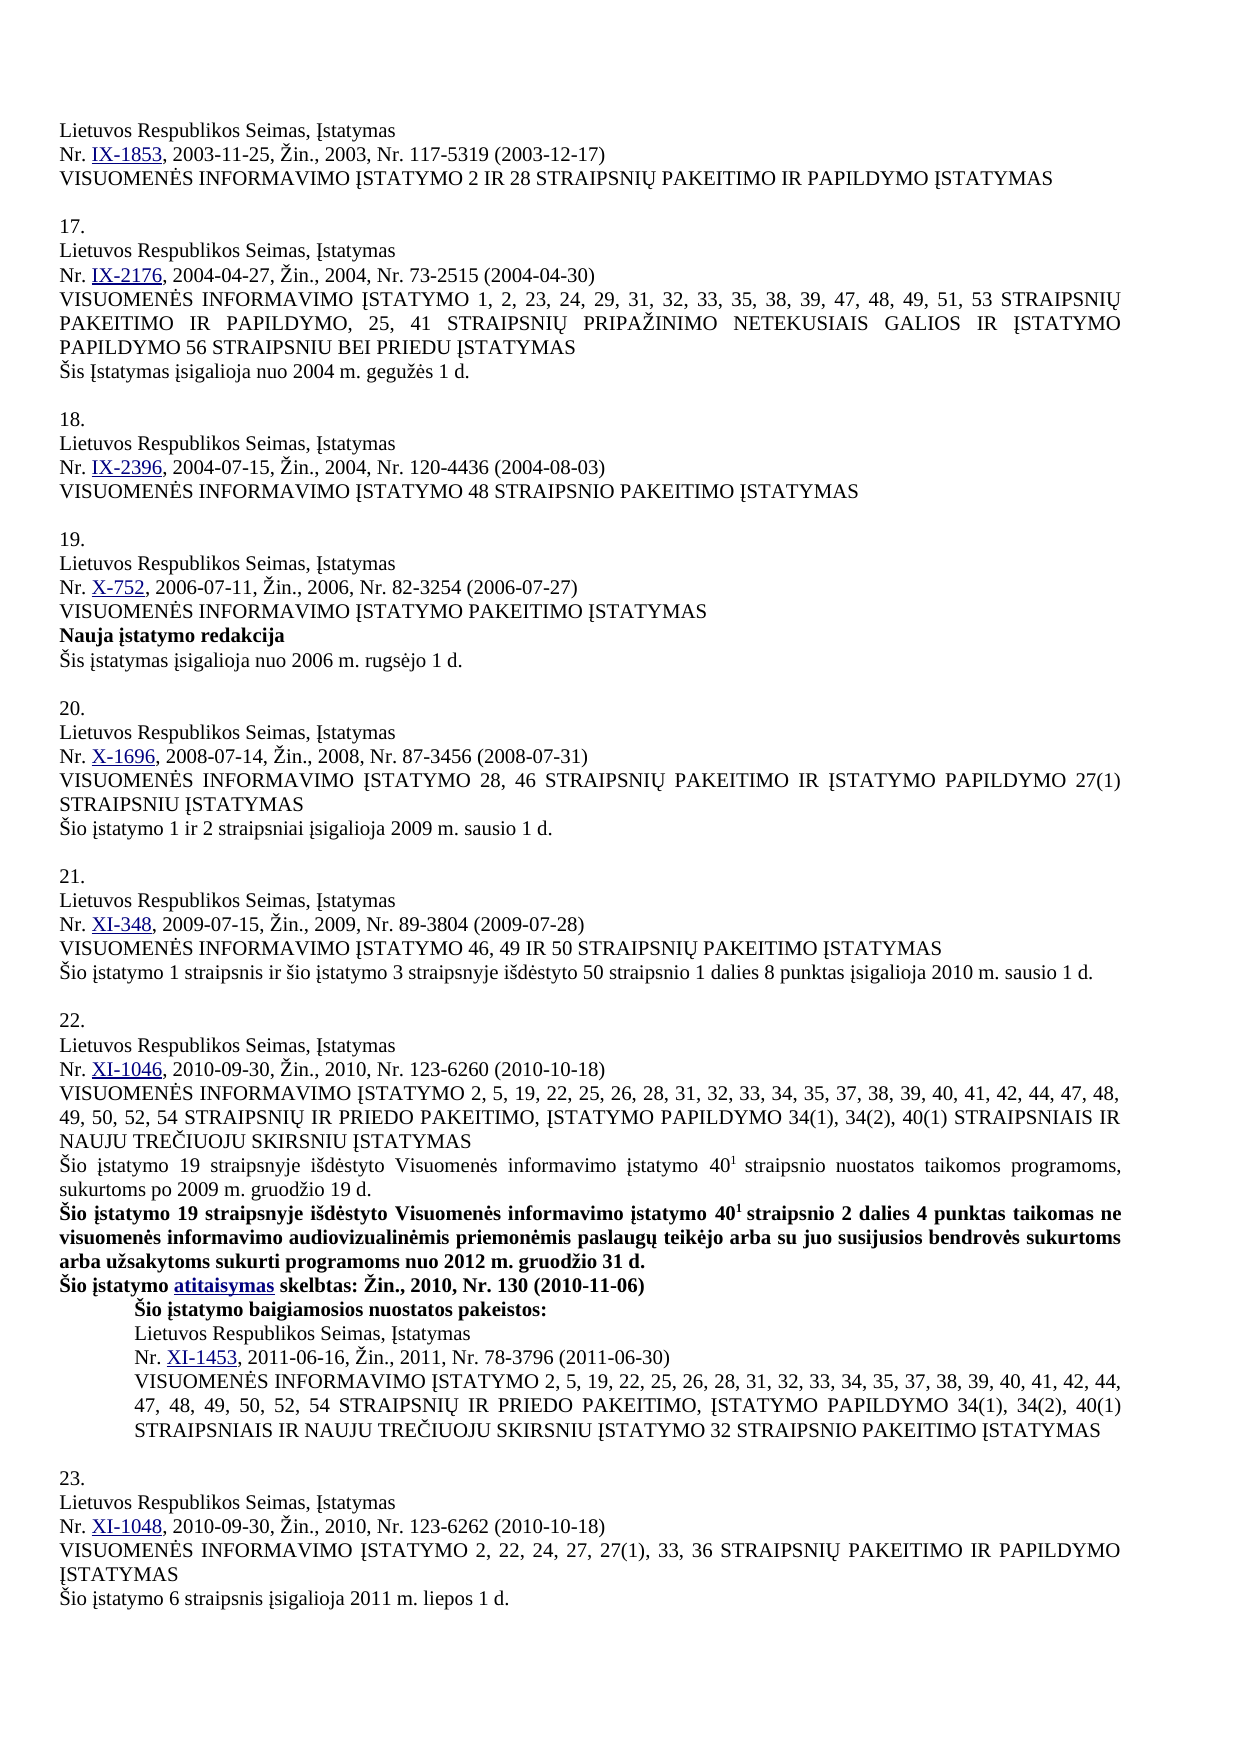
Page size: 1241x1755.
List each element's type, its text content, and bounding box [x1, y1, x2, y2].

text Lietuvos Respublikos Seimas, Įstatymas [59, 1032, 1122, 1057]
text Nr. XI-1048, 2010-09-30, Žin., 2010, Nr. 123-6262 (2010-10-18) [59, 1514, 1122, 1538]
text Lietuvos Respublikos Seimas, Įstatymas [59, 551, 1122, 575]
text VISUOMENĖS INFORMAVIMO ĮSTATYMO 2, 22, 24, 27, 27(1), 33, 36 STRAIPSNIŲ PAKEITIMO IR PAPILDYMO ĮSTATYMAS [59, 1538, 1122, 1586]
text Šio įstatymo atitaisymas skelbtas: Žin., 2010, Nr. 130 (2010-11-06) [59, 1273, 1122, 1297]
text 21. [59, 864, 1122, 888]
text 23. [59, 1466, 1122, 1490]
text VISUOMENĖS INFORMAVIMO ĮSTATYMO 1, 2, 23, 24, 29, 31, 32, 33, 35, 38, 39, 47, 48, 49, 51, 53 STRAIPSNIŲ PAKEITIMO IR PAPILDYMO, 25, 41 STRAIPSNIŲ PRIPAŽINIMO NETEKUSIAIS GALIOS IR ĮSTATYMO PAPILDYMO 56 STRAIPSNIU BEI PRIEDU ĮSTATYMAS [59, 287, 1122, 359]
text Nr. X-1696, 2008-07-14, Žin., 2008, Nr. 87-3456 (2008-07-31) [59, 744, 1122, 768]
text Šio įstatymo 19 straipsnyje išdėstyto Visuomenės informavimo įstatymo 401 straipsnio nuostatos taikomos programoms, sukurtoms po 2009 m. gruodžio 19 d. [59, 1153, 1122, 1201]
text Nr. XI-1046, 2010-09-30, Žin., 2010, Nr. 123-6260 (2010-10-18) [59, 1057, 1122, 1081]
text Šio įstatymo 6 straipsnis įsigalioja 2011 m. liepos 1 d. [59, 1586, 1122, 1610]
text Nr. X-752, 2006-07-11, Žin., 2006, Nr. 82-3254 (2006-07-27) [59, 575, 1122, 599]
text VISUOMENĖS INFORMAVIMO ĮSTATYMO 2, 5, 19, 22, 25, 26, 28, 31, 32, 33, 34, 35, 37, 38, 39, 40, 41, 42, 44, 47, 48, 49, 50, 52, 54 STRAIPSNIŲ IR PRIEDO PAKEITIMO, ĮSTATYMO PAPILDYMO 34(1), 34(2), 40(1) STRAIPSNIAIS IR NAUJU TREČIUOJU SKIRSNIU ĮSTATYMAS [59, 1081, 1122, 1153]
text Šis įstatymas įsigalioja nuo 2006 m. rugsėjo 1 d. [59, 647, 1122, 672]
text 17. [59, 214, 1122, 238]
text Šio įstatymo 19 straipsnyje išdėstyto Visuomenės informavimo įstatymo 401 straipsnio 2 dalies 4 punktas taikomas ne visuomenės informavimo audiovizualinėmis priemonėmis paslaugų teikėjo arba su juo susijusios bendrovės sukurtoms arba užsakytoms sukurti programoms nuo 2012 m. gruodžio 31 d. [59, 1201, 1122, 1273]
text Nr. XI-348, 2009-07-15, Žin., 2009, Nr. 89-3804 (2009-07-28) [59, 912, 1122, 936]
text Nr. XI-1453, 2011-06-16, Žin., 2011, Nr. 78-3796 (2011-06-30) [59, 1345, 1122, 1369]
text Nauja įstatymo redakcija [59, 623, 1122, 647]
text Lietuvos Respublikos Seimas, Įstatymas [59, 720, 1122, 744]
text Lietuvos Respublikos Seimas, Įstatymas [59, 1490, 1122, 1514]
text Nr. IX-1853, 2003-11-25, Žin., 2003, Nr. 117-5319 (2003-12-17) [59, 142, 1122, 166]
text Lietuvos Respublikos Seimas, Įstatymas [59, 1321, 1122, 1345]
text 20. [59, 696, 1122, 720]
text Šio įstatymo baigiamosios nuostatos pakeistos: [59, 1297, 1122, 1321]
text Lietuvos Respublikos Seimas, Įstatymas [59, 238, 1122, 262]
text 19. [59, 527, 1122, 551]
text Nr. IX-2176, 2004-04-27, Žin., 2004, Nr. 73-2515 (2004-04-30) [59, 262, 1122, 287]
text VISUOMENĖS INFORMAVIMO ĮSTATYMO 2 IR 28 STRAIPSNIŲ PAKEITIMO IR PAPILDYMO ĮSTATYMAS [59, 166, 1122, 190]
text VISUOMENĖS INFORMAVIMO ĮSTATYMO 28, 46 STRAIPSNIŲ PAKEITIMO IR ĮSTATYMO PAPILDYMO 27(1) STRAIPSNIU ĮSTATYMAS [59, 768, 1122, 816]
text VISUOMENĖS INFORMAVIMO ĮSTATYMO PAKEITIMO ĮSTATYMAS [59, 599, 1122, 623]
text VISUOMENĖS INFORMAVIMO ĮSTATYMO 48 STRAIPSNIO PAKEITIMO ĮSTATYMAS [59, 479, 1122, 503]
text VISUOMENĖS INFORMAVIMO ĮSTATYMO 46, 49 IR 50 STRAIPSNIŲ PAKEITIMO ĮSTATYMAS [59, 936, 1122, 960]
text Lietuvos Respublikos Seimas, Įstatymas [59, 431, 1122, 455]
text Lietuvos Respublikos Seimas, Įstatymas [59, 118, 1122, 142]
text VISUOMENĖS INFORMAVIMO ĮSTATYMO 2, 5, 19, 22, 25, 26, 28, 31, 32, 33, 34, 35, 37, 38, 39, 40, 41, 42, 44, 47, 48, 49, 50, 52, 54 STRAIPSNIŲ IR PRIEDO PAKEITIMO, ĮSTATYMO PAPILDYMO 34(1), 34(2), 40(1) STRAIPSNIAIS IR NAUJU TREČIUOJU SKIRSNIU ĮSTATYMO 32 STRAIPSNIO PAKEITIMO ĮSTATYMAS [134, 1369, 1122, 1442]
text Lietuvos Respublikos Seimas, Įstatymas [59, 888, 1122, 912]
text Šio įstatymo 1 ir 2 straipsniai įsigalioja 2009 m. sausio 1 d. [59, 816, 1122, 840]
text Nr. IX-2396, 2004-07-15, Žin., 2004, Nr. 120-4436 (2004-08-03) [59, 455, 1122, 479]
text Šis Įstatymas įsigalioja nuo 2004 m. gegužės 1 d. [59, 359, 1122, 383]
text 22. [59, 1008, 1122, 1032]
text 18. [59, 407, 1122, 431]
text Šio įstatymo 1 straipsnis ir šio įstatymo 3 straipsnyje išdėstyto 50 straipsnio 1 dalies 8 punktas įsigalioja 2010 m. sausio 1 d. [59, 960, 1122, 984]
